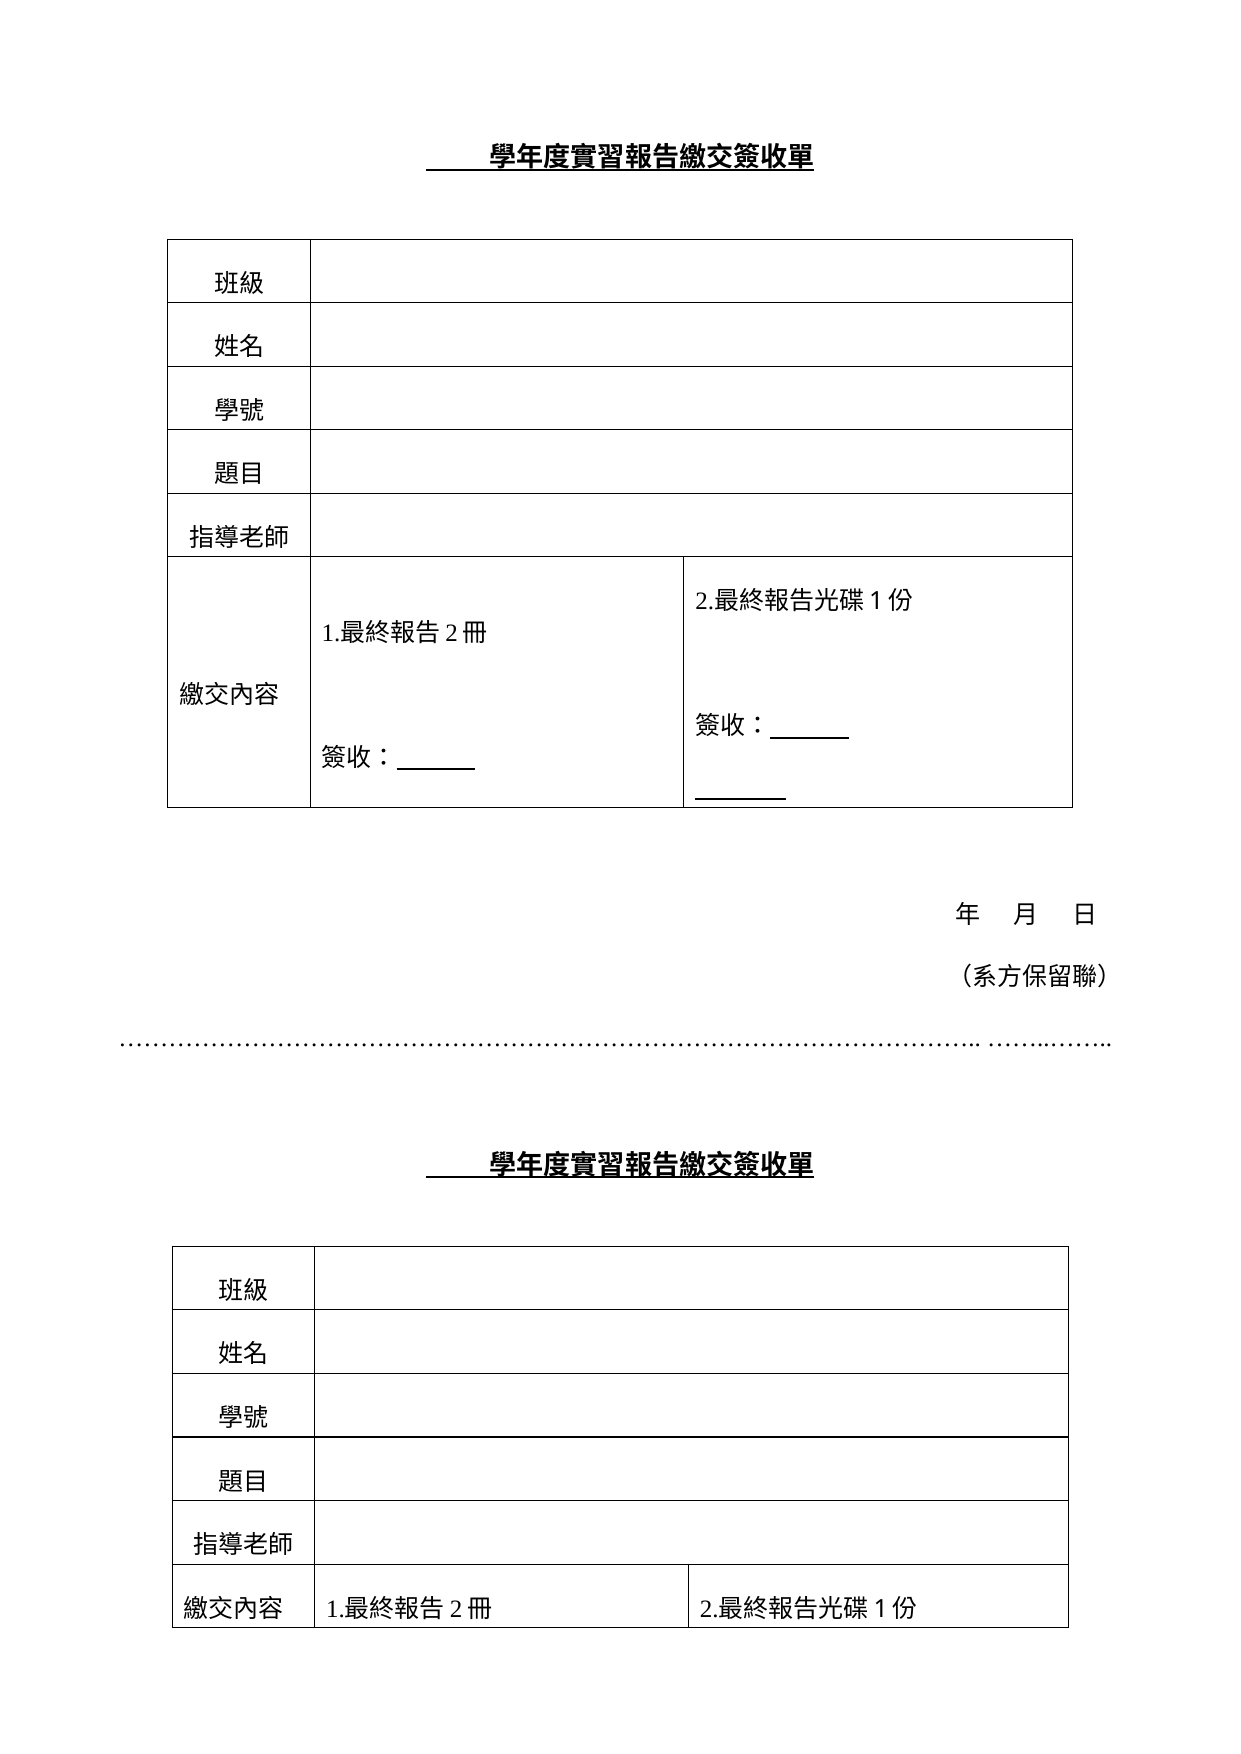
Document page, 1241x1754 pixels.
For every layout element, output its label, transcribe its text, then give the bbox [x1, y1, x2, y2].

table_cell 繳交內容 [168, 557, 310, 807]
table_cell 題目 [173, 1438, 314, 1500]
table_cell 學號 [173, 1374, 314, 1436]
table_cell 繳交內容 [173, 1565, 314, 1627]
text ………………………………………………………………………………………….. ……..…….. [118, 996, 1122, 1058]
text 學年度實習報告繳交簽收單 [118, 1121, 1122, 1183]
table_cell [311, 303, 1072, 366]
table_cell 1.最終報告2冊 簽收： [311, 557, 683, 807]
table_cell 學號 [168, 367, 310, 429]
table_cell 2.最終報告光碟1份 [689, 1565, 1068, 1627]
text （系方保留聯） [118, 933, 1122, 996]
table_cell 姓名 [173, 1310, 314, 1373]
table_cell [315, 1310, 1068, 1373]
table_cell 2.最終報告光碟1份 簽收： [684, 557, 1072, 807]
table_header 班級 [168, 240, 310, 302]
table_cell [315, 1374, 1068, 1436]
table_cell [311, 367, 1072, 429]
table_cell 題目 [168, 430, 310, 493]
table_cell 1.最終報告2冊 [315, 1565, 688, 1627]
table_header [315, 1247, 1068, 1309]
table_cell 指導老師 [173, 1501, 314, 1563]
table_header 班級 [173, 1247, 314, 1309]
table_header [311, 240, 1072, 302]
text 年 月 日 [118, 871, 1097, 933]
text 學年度實習報告繳交簽收單 [118, 113, 1122, 176]
table_cell [315, 1438, 1068, 1500]
table_cell 姓名 [168, 303, 310, 366]
table_cell [311, 494, 1072, 556]
table_cell [315, 1501, 1068, 1563]
table_cell 指導老師 [168, 494, 310, 556]
table_cell [311, 430, 1072, 493]
